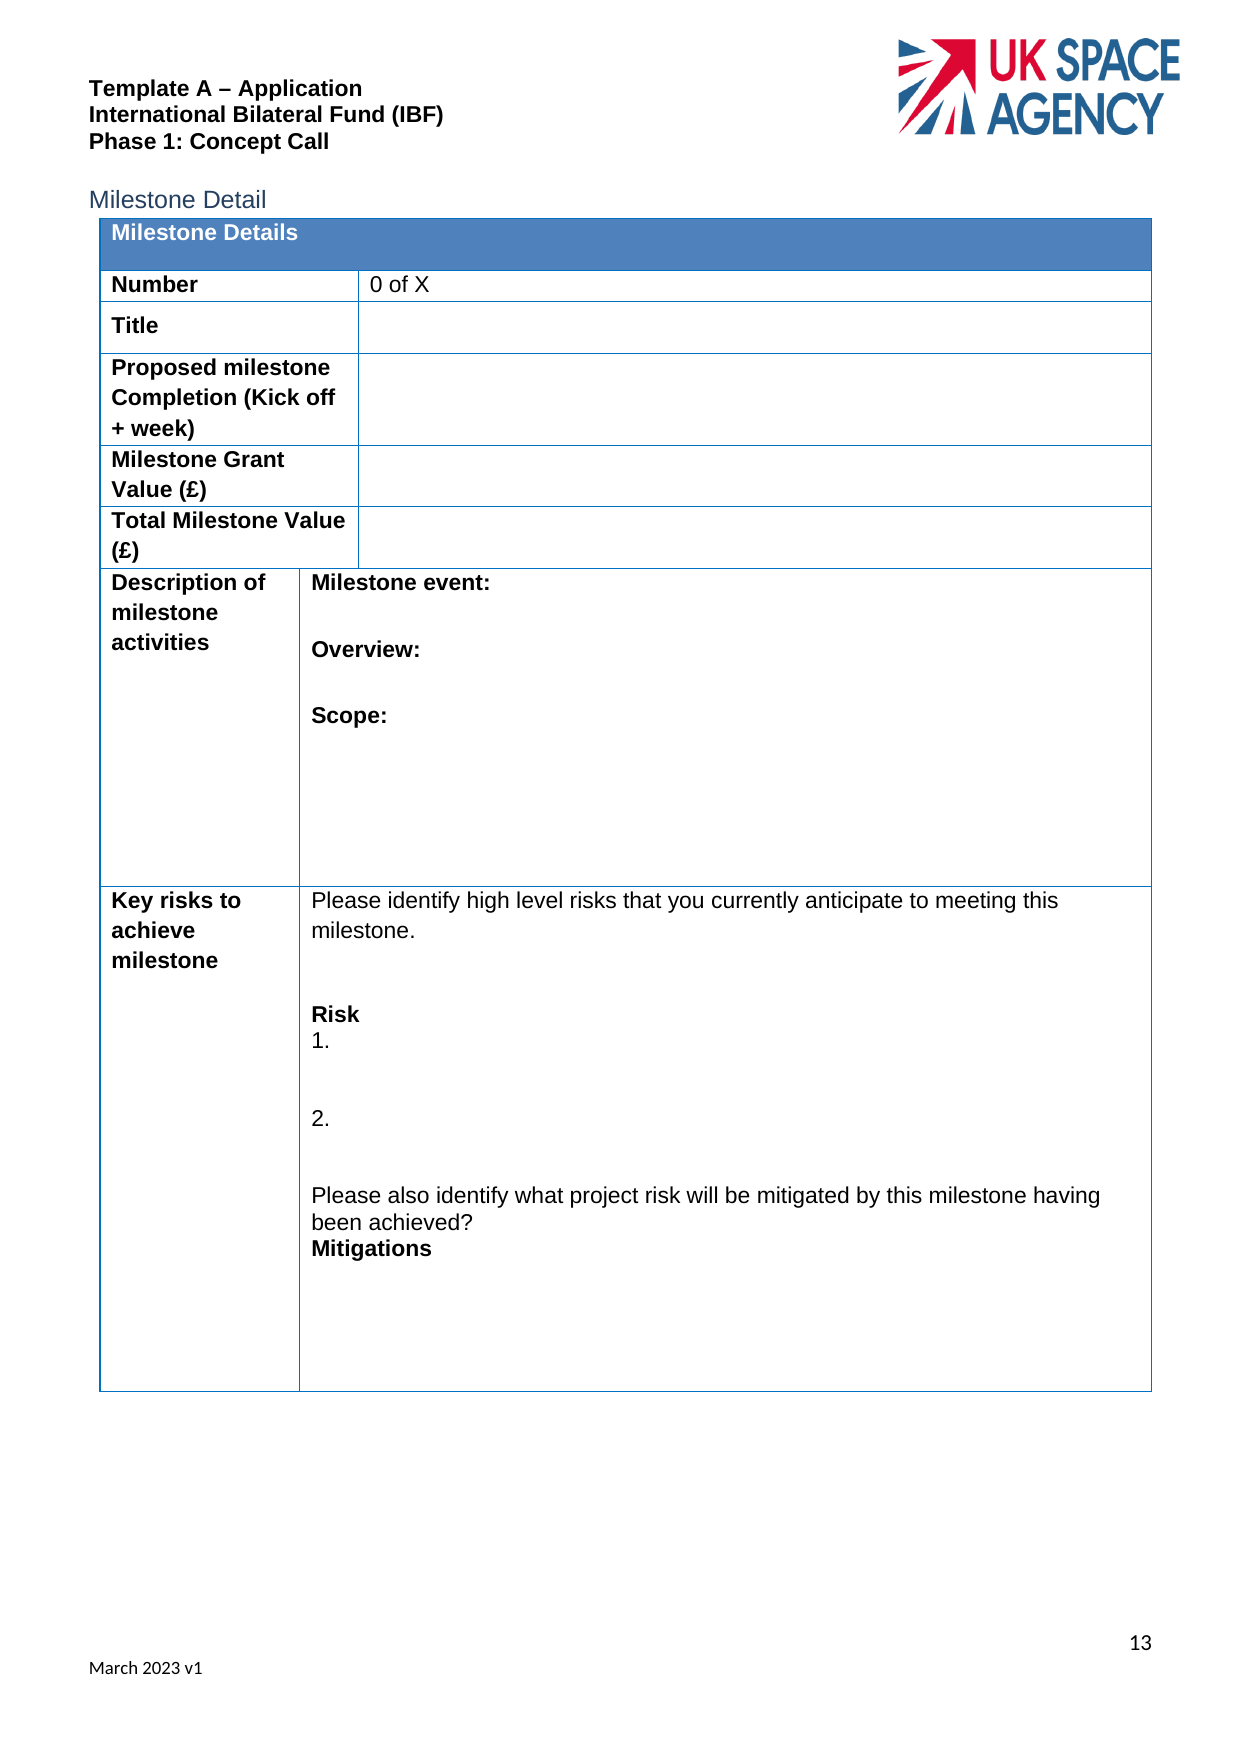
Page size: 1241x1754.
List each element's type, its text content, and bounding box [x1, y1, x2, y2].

table_cell Total Milestone Value (£) [101, 507, 358, 568]
table_header Milestone Details [101, 219, 1151, 270]
table_cell [359, 446, 1151, 506]
table_cell Milestone Grant Value (£) [101, 446, 358, 506]
subtitle Milestone Detail [89, 184, 1152, 213]
table_cell [359, 354, 1151, 445]
table_cell [359, 507, 1151, 568]
table_cell Key risks to achieve milestone [101, 887, 299, 1391]
table_cell 0 of X [359, 271, 1151, 301]
table_cell Description of milestone activities [101, 569, 299, 886]
table_cell [359, 302, 1151, 353]
table_cell Proposed milestone Completion (Kick off + week) [101, 354, 358, 445]
table_cell Milestone event: Overview: Scope: [300, 569, 1151, 886]
table_cell Please identify high level risks that you currently anticipate to meeting this milestone. Risk 1. 2. Please also identify what project risk will be mitigated by this milestone having been achieved? Mitigations [300, 887, 1151, 1391]
table_cell Number [101, 271, 358, 301]
table_cell Title [101, 302, 358, 353]
